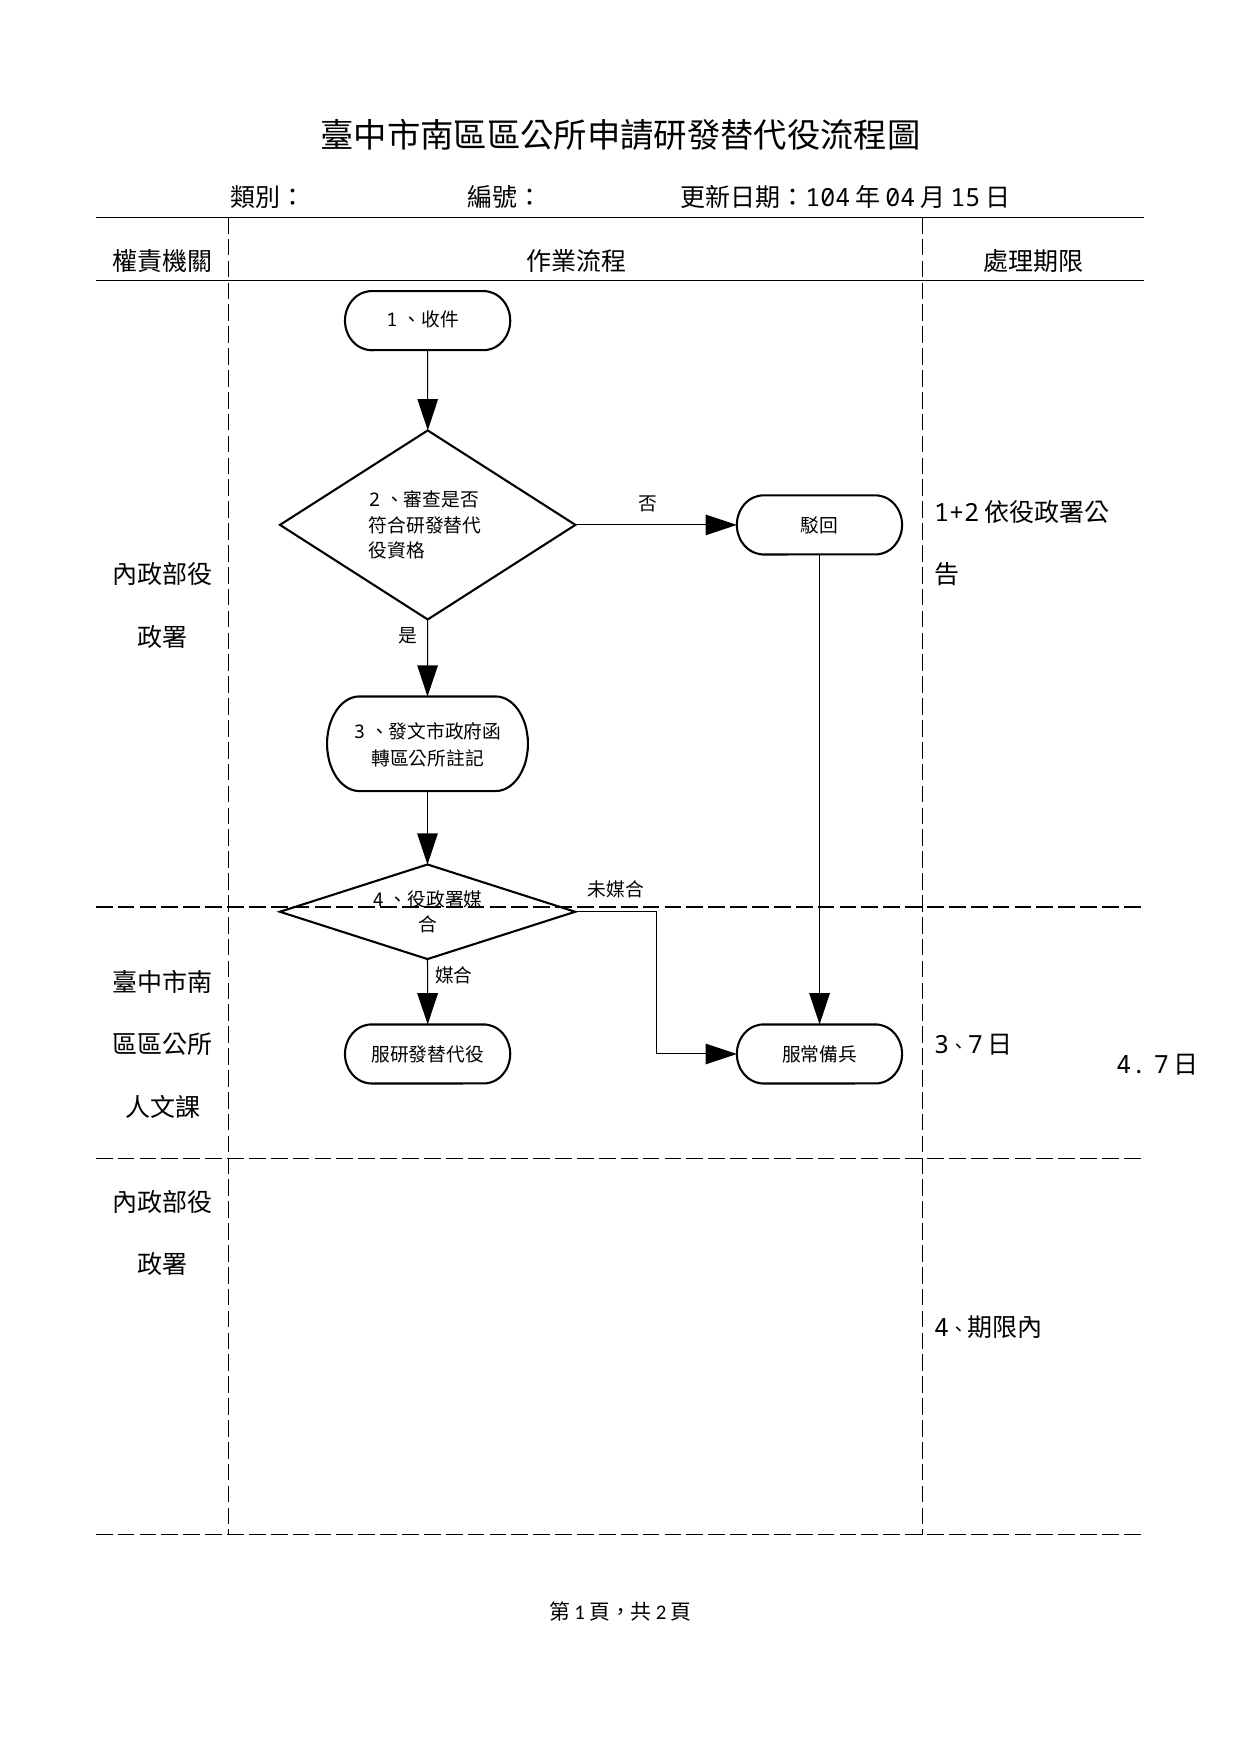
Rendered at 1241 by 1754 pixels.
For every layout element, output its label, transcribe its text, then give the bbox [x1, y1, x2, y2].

table_cell 臺中市南區區公所人文課 [96, 906, 229, 1157]
table_cell [428, 525, 819, 906]
table_cell [229, 906, 923, 1157]
table_header 權責機關 [96, 218, 229, 280]
table_cell 4、期限內 [923, 1158, 1144, 1533]
table_cell 內政部役政署 [96, 1158, 229, 1533]
table_cell [570, 906, 819, 1053]
table_cell [229, 1158, 923, 1533]
table_cell 3、7日 [923, 906, 1240, 1157]
table_cell [229, 281, 923, 906]
text 臺中市南區區公所申請研發替代役流程圖 [59, 92, 1181, 154]
table_cell 內政部役政署 [96, 281, 229, 906]
table_header 作業流程 [229, 218, 923, 280]
text 類別： 編號： 更新日期：104年04月15日 [59, 154, 1181, 217]
table_cell 1+2依役政署公告 [923, 281, 1144, 906]
table_header 處理期限 [923, 218, 1144, 280]
